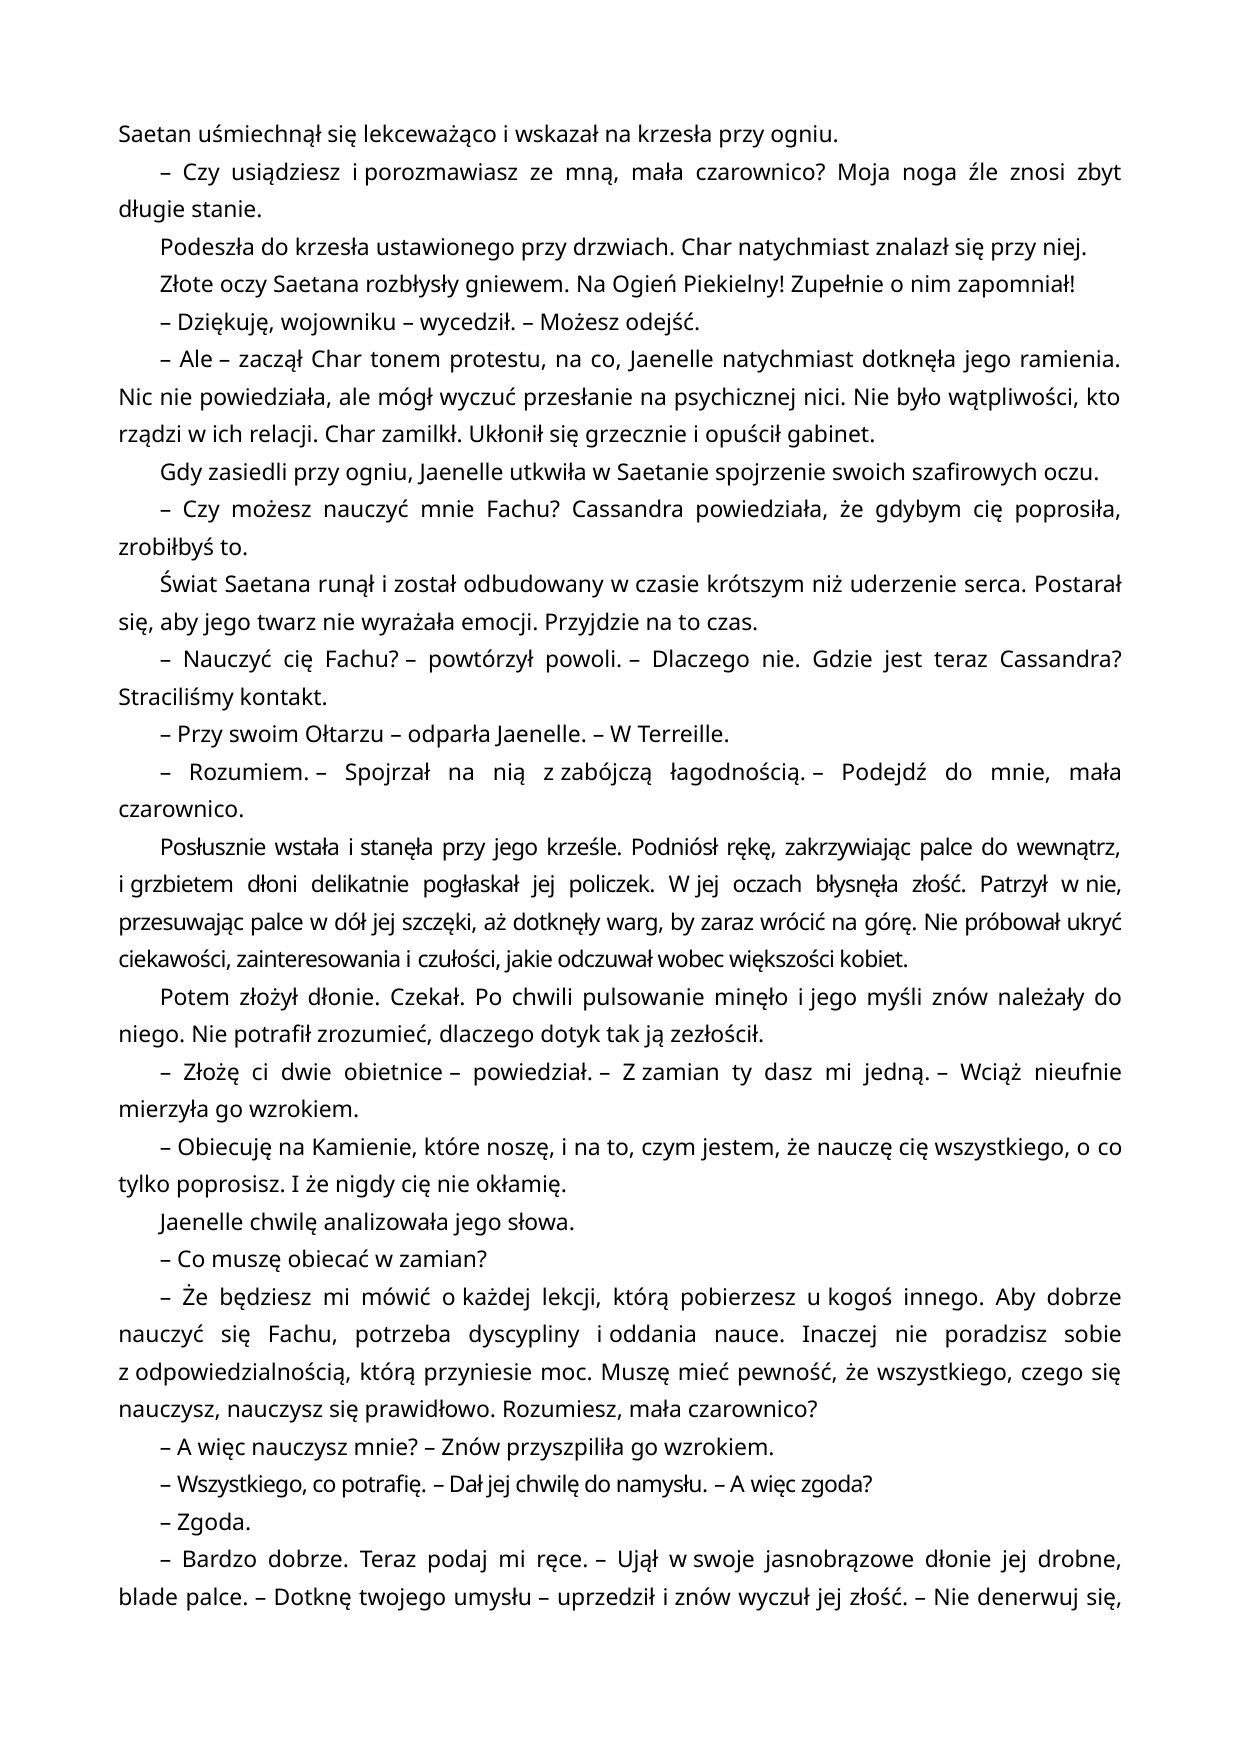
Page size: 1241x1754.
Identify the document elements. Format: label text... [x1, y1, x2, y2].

text – Obiecuję na Kamienie, które noszę, i na to, czym jestem, że nauczę cię wszystkiego, o co tylko poprosisz. I że nigdy cię nie okłamię. [118, 1131, 1122, 1199]
text Saetan uśmiechnął się lekceważąco i wskazał na krzesła przy ogniu. [118, 118, 1122, 149]
text – Rozumiem. – Spojrzał na nią z zabójczą łagodnością. – Podejdź do mnie, mała czarownico. [118, 756, 1122, 824]
text – Ale – zaczął Char tonem protestu, na co, Jaenelle natychmiast dotknęła jego ramienia. Nic nie powiedziała, ale mógł wyczuć przesłanie na psychicznej nici. Nie było wątpliwości, kto rządzi w ich relacji. Char zamilkł. Ukłonił się grzecznie i opuścił gabinet. [118, 343, 1122, 449]
text – A więc nauczysz mnie? – Znów przyszpiliła go wzrokiem. [118, 1431, 1122, 1462]
text – Przy swoim Ołtarzu – odparła Jaenelle. – W Terreille. [118, 718, 1122, 749]
text Świat Saetana runął i został odbudowany w czasie krótszym niż uderzenie serca. Postarał się, aby jego twarz nie wyrażała emocji. Przyjdzie na to czas. [118, 568, 1122, 637]
text – Że będziesz mi mówić o każdej lekcji, którą pobierzesz u kogoś innego. Aby dobrze nauczyć się Fachu, potrzeba dyscypliny i oddania nauce. Inaczej nie poradzisz sobie z odpowiedzialnością, którą przyniesie moc. Muszę mieć pewność, że wszystkiego, czego się nauczysz, nauczysz się prawidłowo. Rozumiesz, mała czarownico? [118, 1281, 1122, 1424]
text Potem złożył dłonie. Czekał. Po chwili pulsowanie minęło i jego myśli znów należały do niego. Nie potrafił zrozumieć, dlaczego dotyk tak ją zezłościł. [118, 981, 1122, 1049]
text – Czy usiądziesz i porozmawiasz ze mną, mała czarownico? Moja noga źle znosi zbyt długie stanie. [118, 156, 1122, 224]
text – Wszystkiego, co potrafię. – Dał jej chwilę do namysłu. – A więc zgoda? [118, 1468, 1122, 1499]
text Jaenelle chwilę analizowała jego słowa. [118, 1206, 1122, 1237]
text – Zgoda. [118, 1506, 1122, 1537]
text – Czy możesz nauczyć mnie Fachu? Cassandra powiedziała, że gdybym cię poprosiła, zrobiłbyś to. [118, 493, 1122, 562]
text Gdy zasiedli przy ogniu, Jaenelle utkwiła w Saetanie spojrzenie swoich szafirowych oczu. [118, 456, 1122, 487]
text – Co muszę obiecać w zamian? [118, 1243, 1122, 1274]
text Złote oczy Saetana rozbłysły gniewem. Na Ogień Piekielny! Zupełnie o nim zapomniał! [118, 268, 1122, 299]
text – Bardzo dobrze. Teraz podaj mi ręce. – Ujął w swoje jasnobrązowe dłonie jej drobne, blade palce. – Dotknę twojego umysłu – uprzedził i znów wyczuł jej złość. – Nie denerwuj się, [118, 1543, 1122, 1612]
text – Złożę ci dwie obietnice – powiedział. – Z zamian ty dasz mi jedną. – Wciąż nieufnie mierzyła go wzrokiem. [118, 1056, 1122, 1124]
text – Dziękuję, wojowniku – wycedził. – Możesz odejść. [118, 306, 1122, 337]
text – Nauczyć cię Fachu? – powtórzył powoli. – Dlaczego nie. Gdzie jest teraz Cassandra? Straciliśmy kontakt. [118, 643, 1122, 712]
text Podeszła do krzesła ustawionego przy drzwiach. Char natychmiast znalazł się przy niej. [118, 231, 1122, 262]
text Posłusznie wstała i stanęła przy jego krześle. Podniósł rękę, zakrzywiając palce do wewnątrz, i grzbietem dłoni delikatnie pogłaskał jej policzek. W jej oczach błysnęła złość. Patrzył w nie, przesuwając palce w dół jej szczęki, aż dotknęły warg, by zaraz wrócić na górę. Nie próbował ukryć ciekawości, zainteresowania i czułości, jakie odczuwał wobec większości kobiet. [118, 831, 1122, 974]
